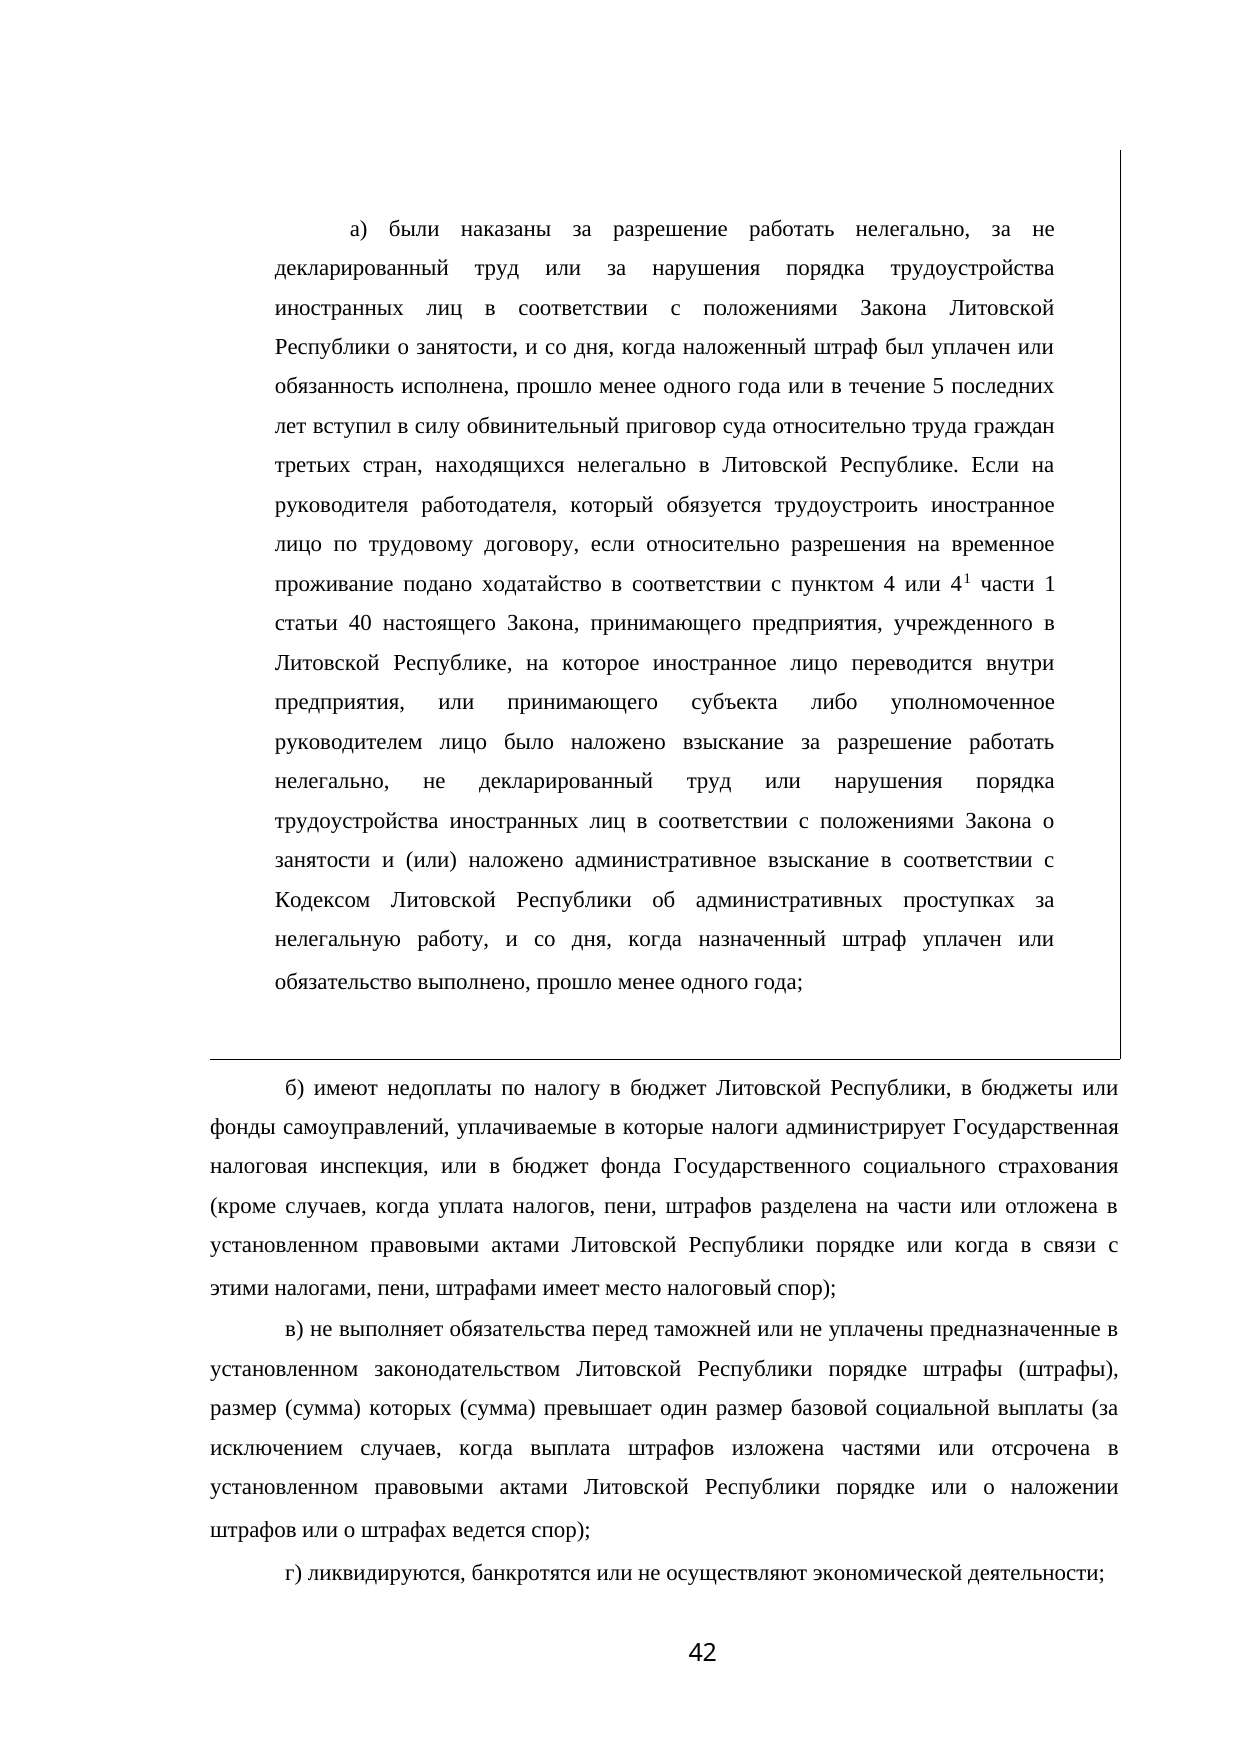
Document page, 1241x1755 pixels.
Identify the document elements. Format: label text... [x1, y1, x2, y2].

text б) имеют недоплаты по налогу в бюджет Литовской Республики, в бюджеты или фонды самоуправлений, уплачиваемые в которые налоги администрирует Государственная налоговая инспекция, или в бюджет фонда Государственного социального страхования (кроме случаев, когда уплата налогов, пени, штрафов разделена на части или отложена в установленном правовыми актами Литовской Республики порядке или когда в связи с этими налогами, пени, штрафами имеет место налоговый спор); [210, 1074, 1120, 1301]
text г) ликвидируются, банкротятся или не осуществляют экономической деятельности; [210, 1557, 1120, 1586]
text а) были наказаны за разрешение работать нелегально, за не декларированный труд или за нарушения порядка трудоустройства иностранных лиц в соответствии с положениями Закона Литовской Республики о занятости, и со дня, когда наложенный штраф был уплачен или обязанность исполнена, прошло менее одного года или в течение 5 последних лет вступил в силу обвинительный приговор суда относительно труда граждан третьих стран, находящихся нелегально в Литовской Республике. Если на руководителя работодателя, который обязуется трудоустроить иностранное лицо по трудовому договору, если относительно разрешения на временное проживание подано ходатайство в соответствии с пунктом 4 или 41 части 1 статьи 40 настоящего Закона, принимающего предприятия, учрежденного в Литовской Республике, на которое иностранное лицо переводится внутри предприятия, или принимающего субъекта либо уполномоченное руководителем лицо было наложено взыскание за разрешение работать нелегально, не декларированный труд или нарушения порядка трудоустройства иностранных лиц в соответствии с положениями Закона о занятости и (или) наложено административное взыскание в соответствии с Кодексом Литовской Республики об административных проступках за нелегальную работу, и со дня, когда назначенный штраф уплачен или обязательство выполнено, прошло менее одного года; [210, 150, 1120, 1059]
text в) не выполняет обязательства перед таможней или не уплачены предназначенные в установленном законодательством Литовской Республики порядке штрафы (штрафы), размер (сумма) которых (сумма) превышает один размер базовой социальной выплаты (за исключением случаев, когда выплата штрафов изложена частями или отсрочена в установленном правовыми актами Литовской Республики порядке или о наложении штрафов или о штрафах ведется спор); [210, 1315, 1120, 1543]
